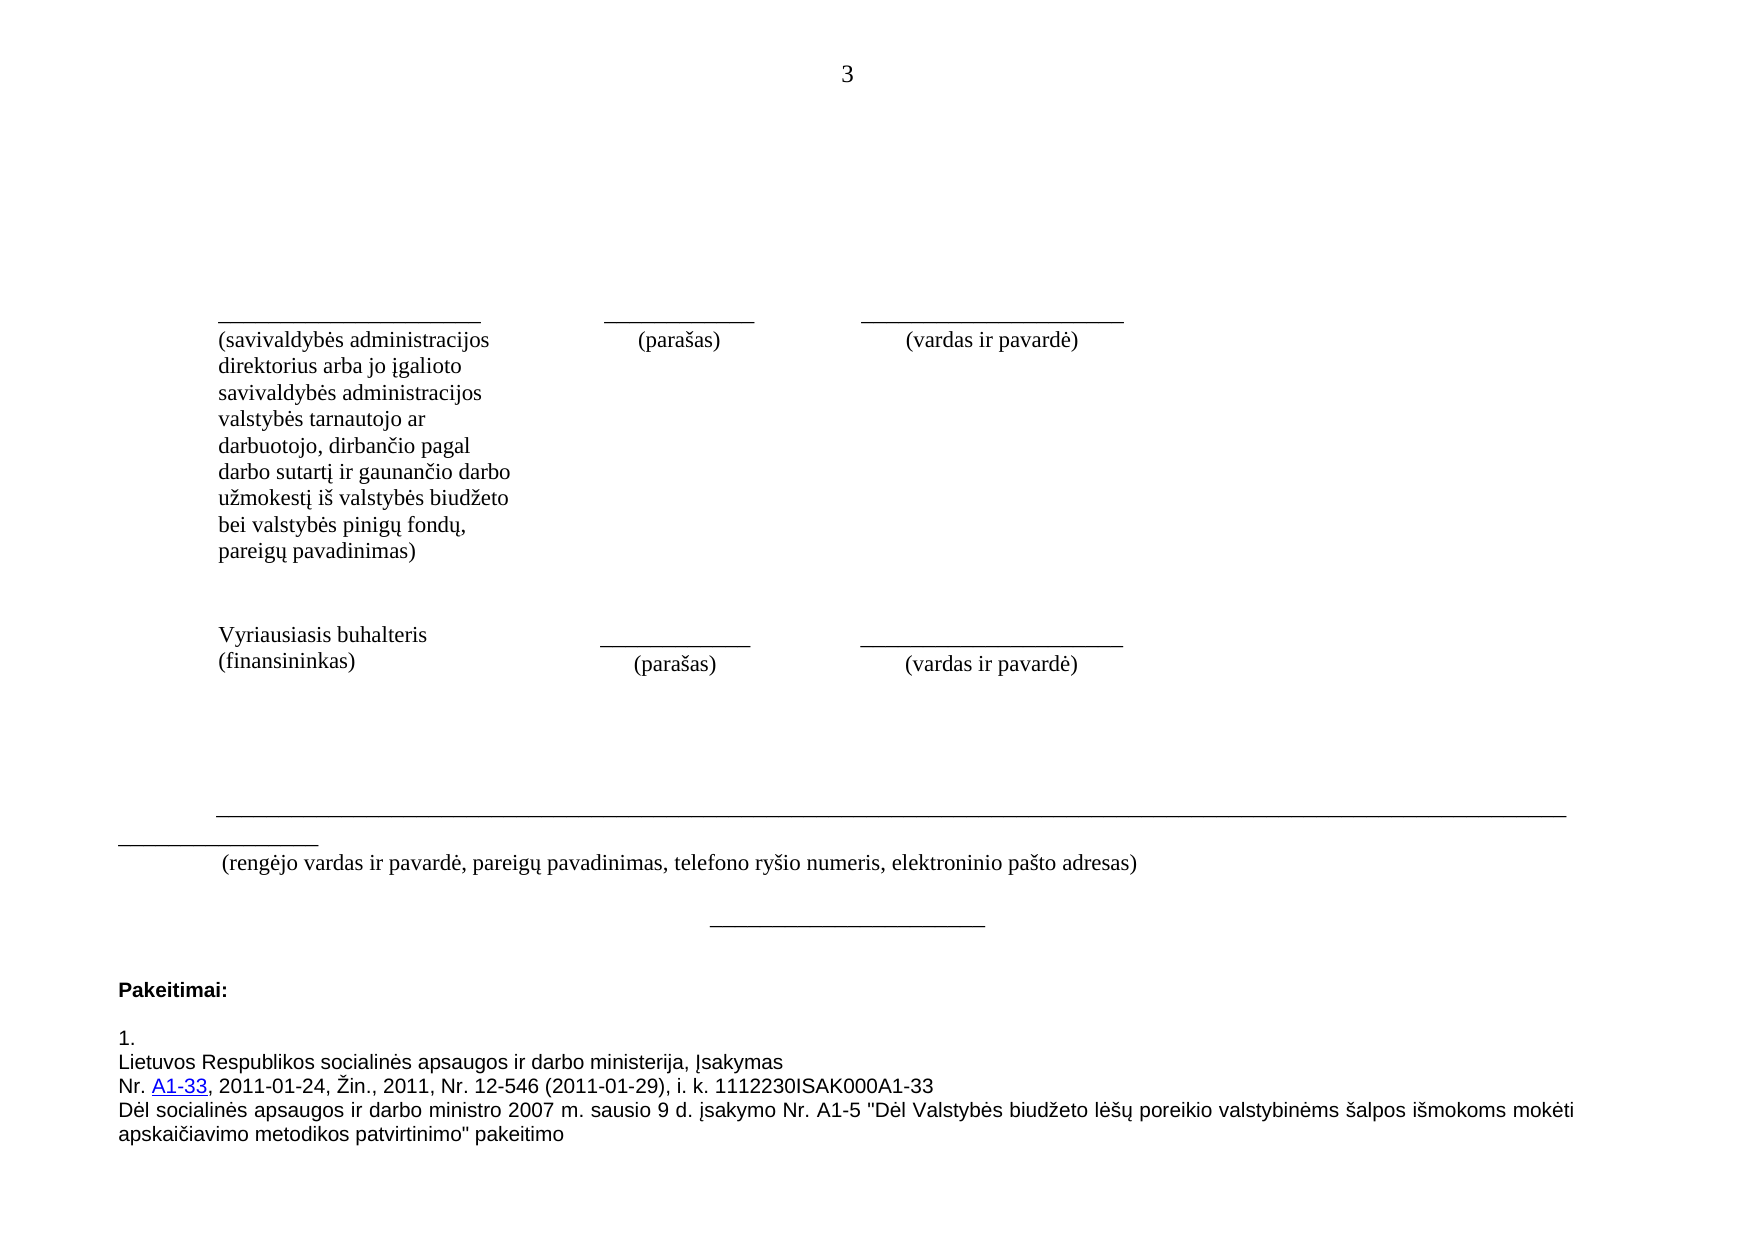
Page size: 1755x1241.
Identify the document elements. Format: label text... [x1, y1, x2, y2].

table_header ____________ (parašas) [525, 298, 833, 563]
text Lietuvos Respublikos socialinės apsaugos ir darbo ministerija, Įsakymas [118, 1050, 1577, 1074]
text (rengėjo vardas ir pavardė, pareigų pavadinimas, telefono ryšio numeris, elektroninio pašto adresas) [118, 848, 1577, 875]
text Nr. A1-33, 2011-01-24, Žin., 2011, Nr. 12-546 (2011-01-29), i. k. 1112230ISAK000A1-33 [118, 1074, 1577, 1098]
table_header ____________ (parašas) [519, 592, 831, 676]
text ____________________________________________________________________________________________________________________________ [118, 791, 1577, 848]
table_header _____________________ (vardas ir pavardė) [833, 298, 1152, 563]
table_header _____________________ (vardas ir pavardė) [831, 592, 1152, 676]
table_header _____________________ (savivaldybės administracijos direktorius arba jo įgalioto savivaldybės administracijos valstybės tarnautojo ar darbuotojo, dirbančio pagal darbo sutartį ir gaunančio darbo užmokestį iš valstybės biudžeto bei valstybės pinigų fondų, pareigų pavadinimas) [207, 298, 525, 563]
text 1. [118, 1026, 1577, 1050]
text Pakeitimai: [118, 978, 1577, 1002]
text ______________________ [118, 901, 1577, 930]
table_header Vyriausiasis buhalteris (finansininkas) [207, 592, 519, 676]
text Dėl socialinės apsaugos ir darbo ministro 2007 m. sausio 9 d. įsakymo Nr. A1-5 "Dėl Valstybės biudžeto lėšų poreikio valstybinėms šalpos išmokoms mokėti apskaičiavimo metodikos patvirtinimo" pakeitimo [118, 1098, 1577, 1146]
